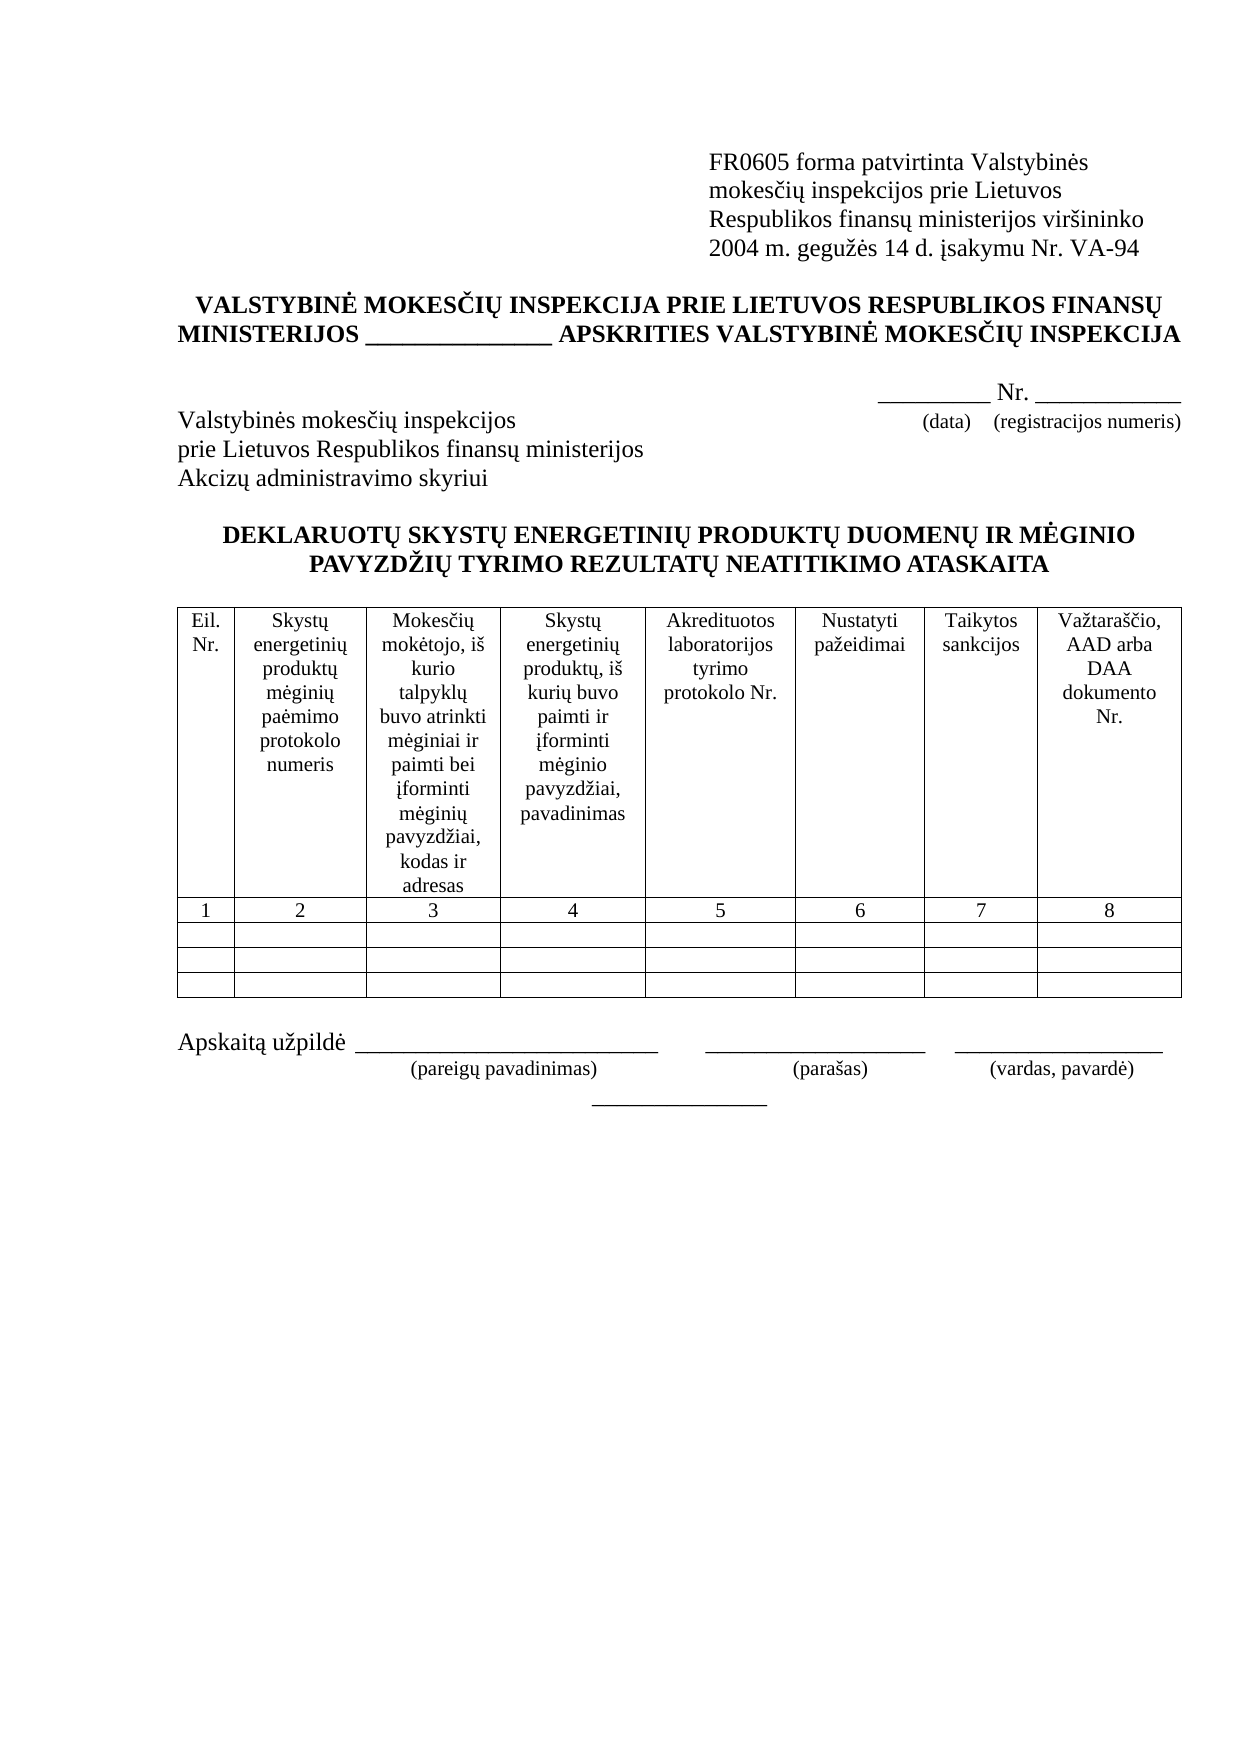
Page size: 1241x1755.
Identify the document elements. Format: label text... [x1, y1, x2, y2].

table_cell [178, 948, 234, 972]
table_cell [367, 948, 500, 972]
table_header Mokesčių mokėtojo, iš kurio talpyklų buvo atrinkti mėginiai ir paimti bei įforminti mėginių pavyzdžiai, kodas ir adresas [367, 608, 500, 897]
table_cell [796, 948, 924, 972]
table_cell [501, 973, 645, 997]
table_cell [235, 948, 366, 972]
text FR0605 forma patvirtinta Valstybinės [177, 147, 1181, 176]
table_cell 5 [646, 898, 795, 922]
text prie Lietuvos Respublikos finansų ministerijos [177, 434, 1181, 463]
table_cell [925, 948, 1037, 972]
table_cell 6 [796, 898, 924, 922]
table_cell [367, 973, 500, 997]
text ______________ [177, 1080, 1181, 1108]
table_cell [925, 923, 1037, 947]
table_header Nustatyti pažeidimai [796, 608, 924, 897]
table_cell [796, 973, 924, 997]
table_cell [1038, 923, 1181, 947]
table_header Eil. Nr. [178, 608, 234, 897]
table_header Taikytos sankcijos [925, 608, 1037, 897]
table_cell 7 [925, 898, 1037, 922]
table_header Skystų energetinių produktų, iš kurių buvo paimti ir įforminti mėginio pavyzdžiai, pavadinimas [501, 608, 645, 897]
text Respublikos finansų ministerijos viršininko [177, 204, 1181, 233]
table_cell 4 [501, 898, 645, 922]
text Akcizų administravimo skyriui [177, 463, 1181, 492]
table_cell [1038, 973, 1181, 997]
table_cell [501, 948, 645, 972]
table_cell [367, 923, 500, 947]
text _________ Nr. [177, 377, 1181, 406]
table_cell 2 [235, 898, 366, 922]
table_cell [646, 923, 795, 947]
table_header Važtaraščio, AAD arba DAA dokumento Nr. [1038, 608, 1181, 897]
text 2004 m. gegužės 14 d. įsakymu Nr. VA-94 [177, 233, 1181, 262]
table_cell [1038, 948, 1181, 972]
table_cell [501, 923, 645, 947]
table_cell [178, 923, 234, 947]
table_cell [235, 923, 366, 947]
table_cell [178, 973, 234, 997]
text Valstybinės mokesčių inspekcijos (data) (registracijos numeris) [177, 406, 1181, 434]
table_header Akredituotos laboratorijos tyrimo protokolo Nr. [646, 608, 795, 897]
text mokesčių inspekcijos prie Lietuvos [177, 176, 1181, 204]
text (pareigų pavadinimas) (parašas) (vardas, pavardė) [177, 1056, 1181, 1080]
table_cell [796, 923, 924, 947]
text VALSTYBINĖ MOKESČIŲ INSPEKCIJA PRIE LIETUVOS RESPUBLIKOS FINANSŲ MINISTERIJOS APSKRITIES VALSTYBINĖ MOKESČIŲ INSPEKCIJA [177, 291, 1181, 348]
table_cell [646, 973, 795, 997]
text Apskaitą užpildė [177, 1027, 1181, 1056]
table_cell [235, 973, 366, 997]
table_cell [925, 973, 1037, 997]
text DEKLARUOTŲ SKYSTŲ ENERGETINIŲ PRODUKTŲ DUOMENŲ IR MĖGINIO PAVYZDŽIŲ TYRIMO REZULTATŲ NEATITIKIMO ATASKAITA [177, 521, 1181, 578]
table_cell [646, 948, 795, 972]
table_cell 8 [1038, 898, 1181, 922]
table_cell 3 [367, 898, 500, 922]
table_cell 1 [178, 898, 234, 922]
table_header Skystų energetinių produktų mėginių paėmimo protokolo numeris [235, 608, 366, 897]
